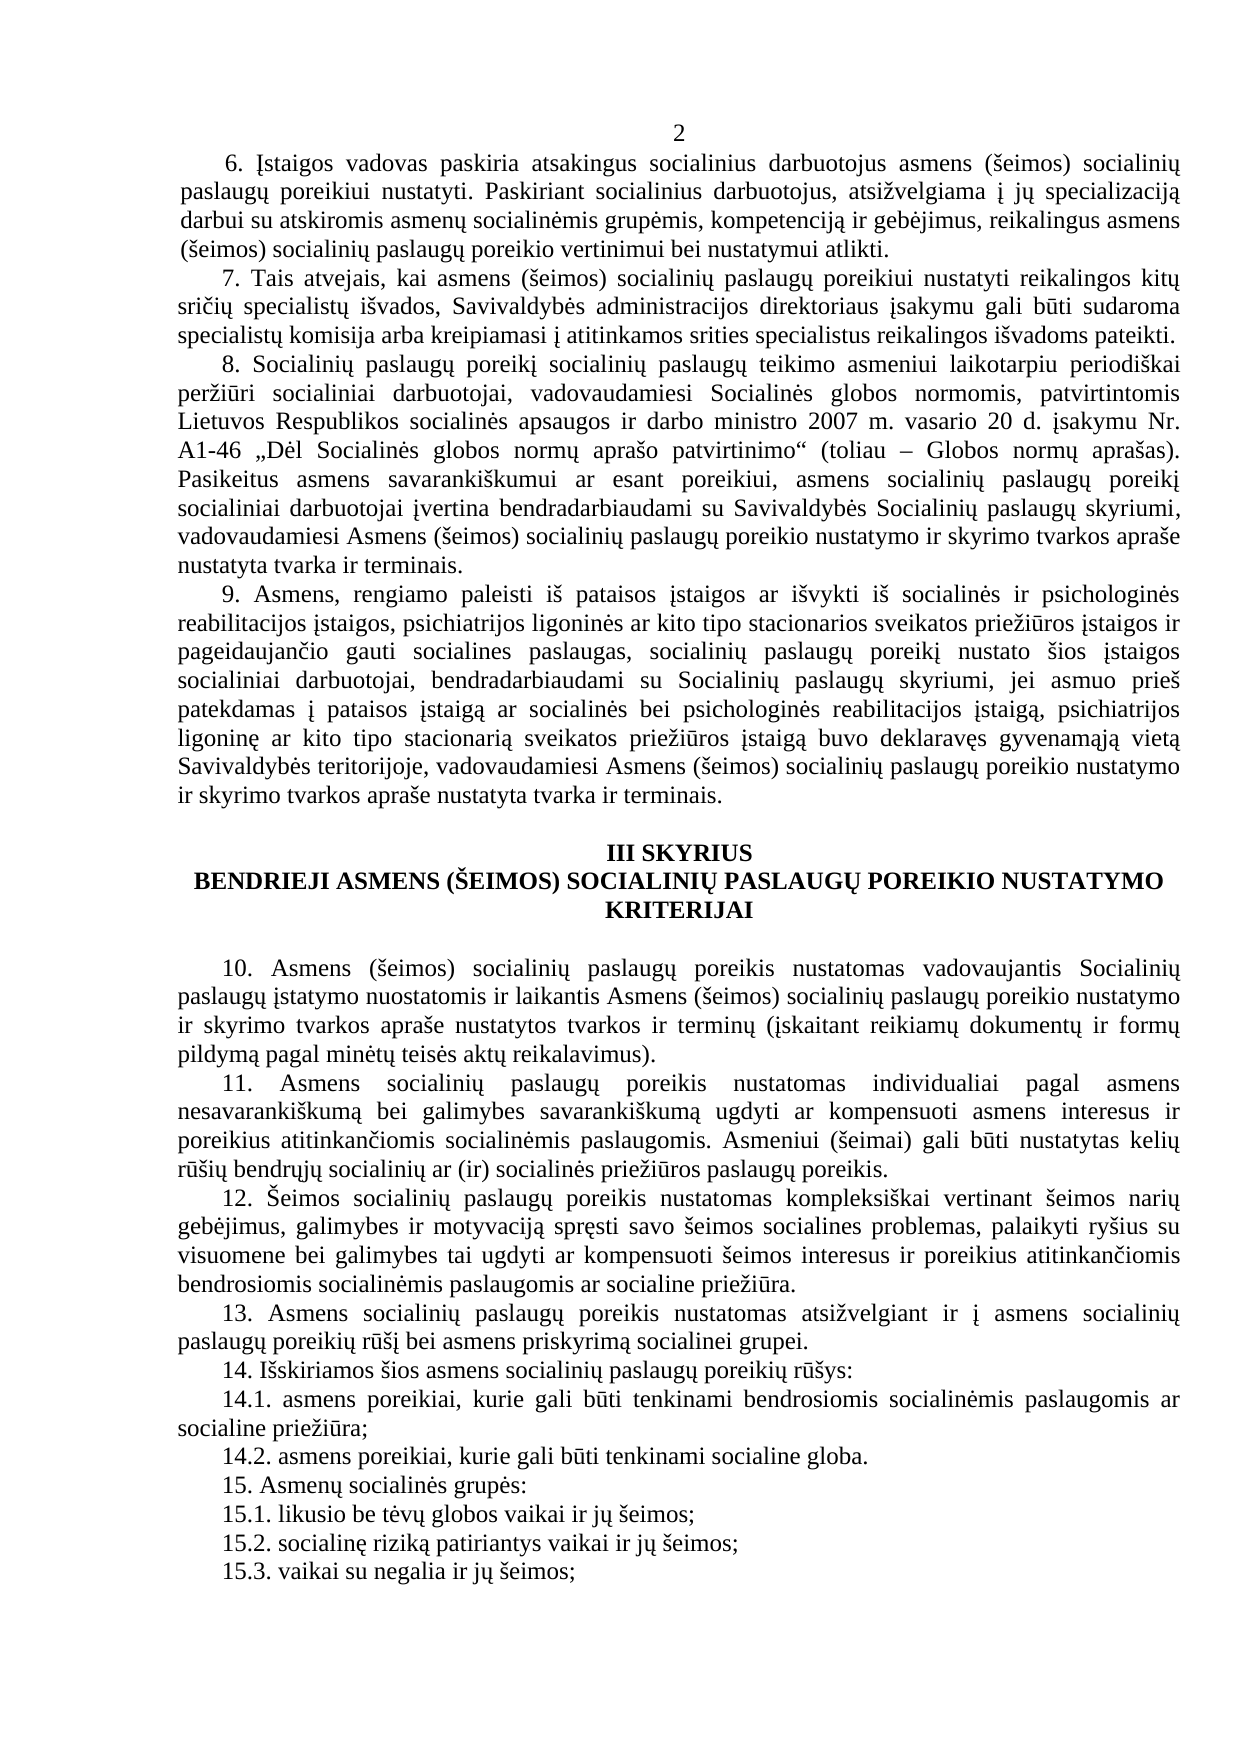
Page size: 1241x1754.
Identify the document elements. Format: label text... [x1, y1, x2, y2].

text 15.2. socialinę riziką patiriantys vaikai ir jų šeimos; [177, 1528, 1181, 1556]
text BENDRIEJI ASMENS (ŠEIMOS) SOCIALINIŲ PASLAUGŲ POREIKIO NUSTATYMO KRITERIJAI [177, 866, 1181, 924]
text 9. Asmens, rengiamo paleisti iš pataisos įstaigos ar išvykti iš socialinės ir psichologinės reabilitacijos įstaigos, psichiatrijos ligoninės ar kito tipo stacionarios sveikatos priežiūros įstaigos ir pageidaujančio gauti socialines paslaugas, socialinių paslaugų poreikį nustato šios įstaigos socialiniai darbuotojai, bendradarbiaudami su Socialinių paslaugų skyriumi, jei asmuo prieš patekdamas į pataisos įstaigą ar socialinės bei psichologinės reabilitacijos įstaigą, psichiatrijos ligoninę ar kito tipo stacionarią sveikatos priežiūros įstaigą buvo deklaravęs gyvenamąją vietą Savivaldybės teritorijoje, vadovaudamiesi Asmens (šeimos) socialinių paslaugų poreikio nustatymo ir skyrimo tvarkos apraše nustatyta tvarka ir terminais. [177, 579, 1181, 809]
text 15.1. likusio be tėvų globos vaikai ir jų šeimos; [177, 1499, 1181, 1528]
text 14. Išskiriamos šios asmens socialinių paslaugų poreikių rūšys: [177, 1355, 1181, 1384]
text 13. Asmens socialinių paslaugų poreikis nustatomas atsižvelgiant ir į asmens socialinių paslaugų poreikių rūšį bei asmens priskyrimą socialinei grupei. [177, 1298, 1181, 1355]
text 8. Socialinių paslaugų poreikį socialinių paslaugų teikimo asmeniui laikotarpiu periodiškai peržiūri socialiniai darbuotojai, vadovaudamiesi Socialinės globos normomis, patvirtintomis Lietuvos Respublikos socialinės apsaugos ir darbo ministro 2007 m. vasario 20 d. įsakymu Nr. A1‑46 „Dėl Socialinės globos normų aprašo patvirtinimo“ (toliau – Globos normų aprašas). Pasikeitus asmens savarankiškumui ar esant poreikiui, asmens socialinių paslaugų poreikį socialiniai darbuotojai įvertina bendradarbiaudami su Savivaldybės Socialinių paslaugų skyriumi, vadovaudamiesi Asmens (šeimos) socialinių paslaugų poreikio nustatymo ir skyrimo tvarkos apraše nustatyta tvarka ir terminais. [177, 349, 1181, 579]
text 10. Asmens (šeimos) socialinių paslaugų poreikis nustatomas vadovaujantis Socialinių paslaugų įstatymo nuostatomis ir laikantis Asmens (šeimos) socialinių paslaugų poreikio nustatymo ir skyrimo tvarkos apraše nustatytos tvarkos ir terminų (įskaitant reikiamų dokumentų ir formų pildymą pagal minėtų teisės aktų reikalavimus). [177, 953, 1181, 1068]
text 6. Įstaigos vadovas paskiria atsakingus socialinius darbuotojus asmens (šeimos) socialinių paslaugų poreikiui nustatyti. Paskiriant socialinius darbuotojus, atsižvelgiama į jų specializaciją darbui su atskiromis asmenų socialinėmis grupėmis, kompetenciją ir gebėjimus, reikalingus asmens (šeimos) socialinių paslaugų poreikio vertinimui bei nustatymui atlikti. [180, 148, 1181, 263]
text 14.1. asmens poreikiai, kurie gali būti tenkinami bendrosiomis socialinėmis paslaugomis ar socialine priežiūra; [177, 1384, 1181, 1441]
text 15.3. vaikai su negalia ir jų šeimos; [177, 1556, 1181, 1585]
text 11. Asmens socialinių paslaugų poreikis nustatomas individualiai pagal asmens nesavarankiškumą bei galimybes savarankiškumą ugdyti ar kompensuoti asmens interesus ir poreikius atitinkančiomis socialinėmis paslaugomis. Asmeniui (šeimai) gali būti nustatytas kelių rūšių bendrųjų socialinių ar (ir) socialinės priežiūros paslaugų poreikis. [177, 1068, 1181, 1183]
text 15. Asmenų socialinės grupės: [177, 1470, 1181, 1499]
text III SKYRIUS [177, 838, 1181, 866]
text 12. Šeimos socialinių paslaugų poreikis nustatomas kompleksiškai vertinant šeimos narių gebėjimus, galimybes ir motyvaciją spręsti savo šeimos socialines problemas, palaikyti ryšius su visuomene bei galimybes tai ugdyti ar kompensuoti šeimos interesus ir poreikius atitinkančiomis bendrosiomis socialinėmis paslaugomis ar socialine priežiūra. [177, 1183, 1181, 1298]
text 14.2. asmens poreikiai, kurie gali būti tenkinami socialine globa. [177, 1441, 1181, 1470]
text 7. Tais atvejais, kai asmens (šeimos) socialinių paslaugų poreikiui nustatyti reikalingos kitų sričių specialistų išvados, Savivaldybės administracijos direktoriaus įsakymu gali būti sudaroma specialistų komisija arba kreipiamasi į atitinkamos srities specialistus reikalingos išvadoms pateikti. [177, 263, 1181, 349]
